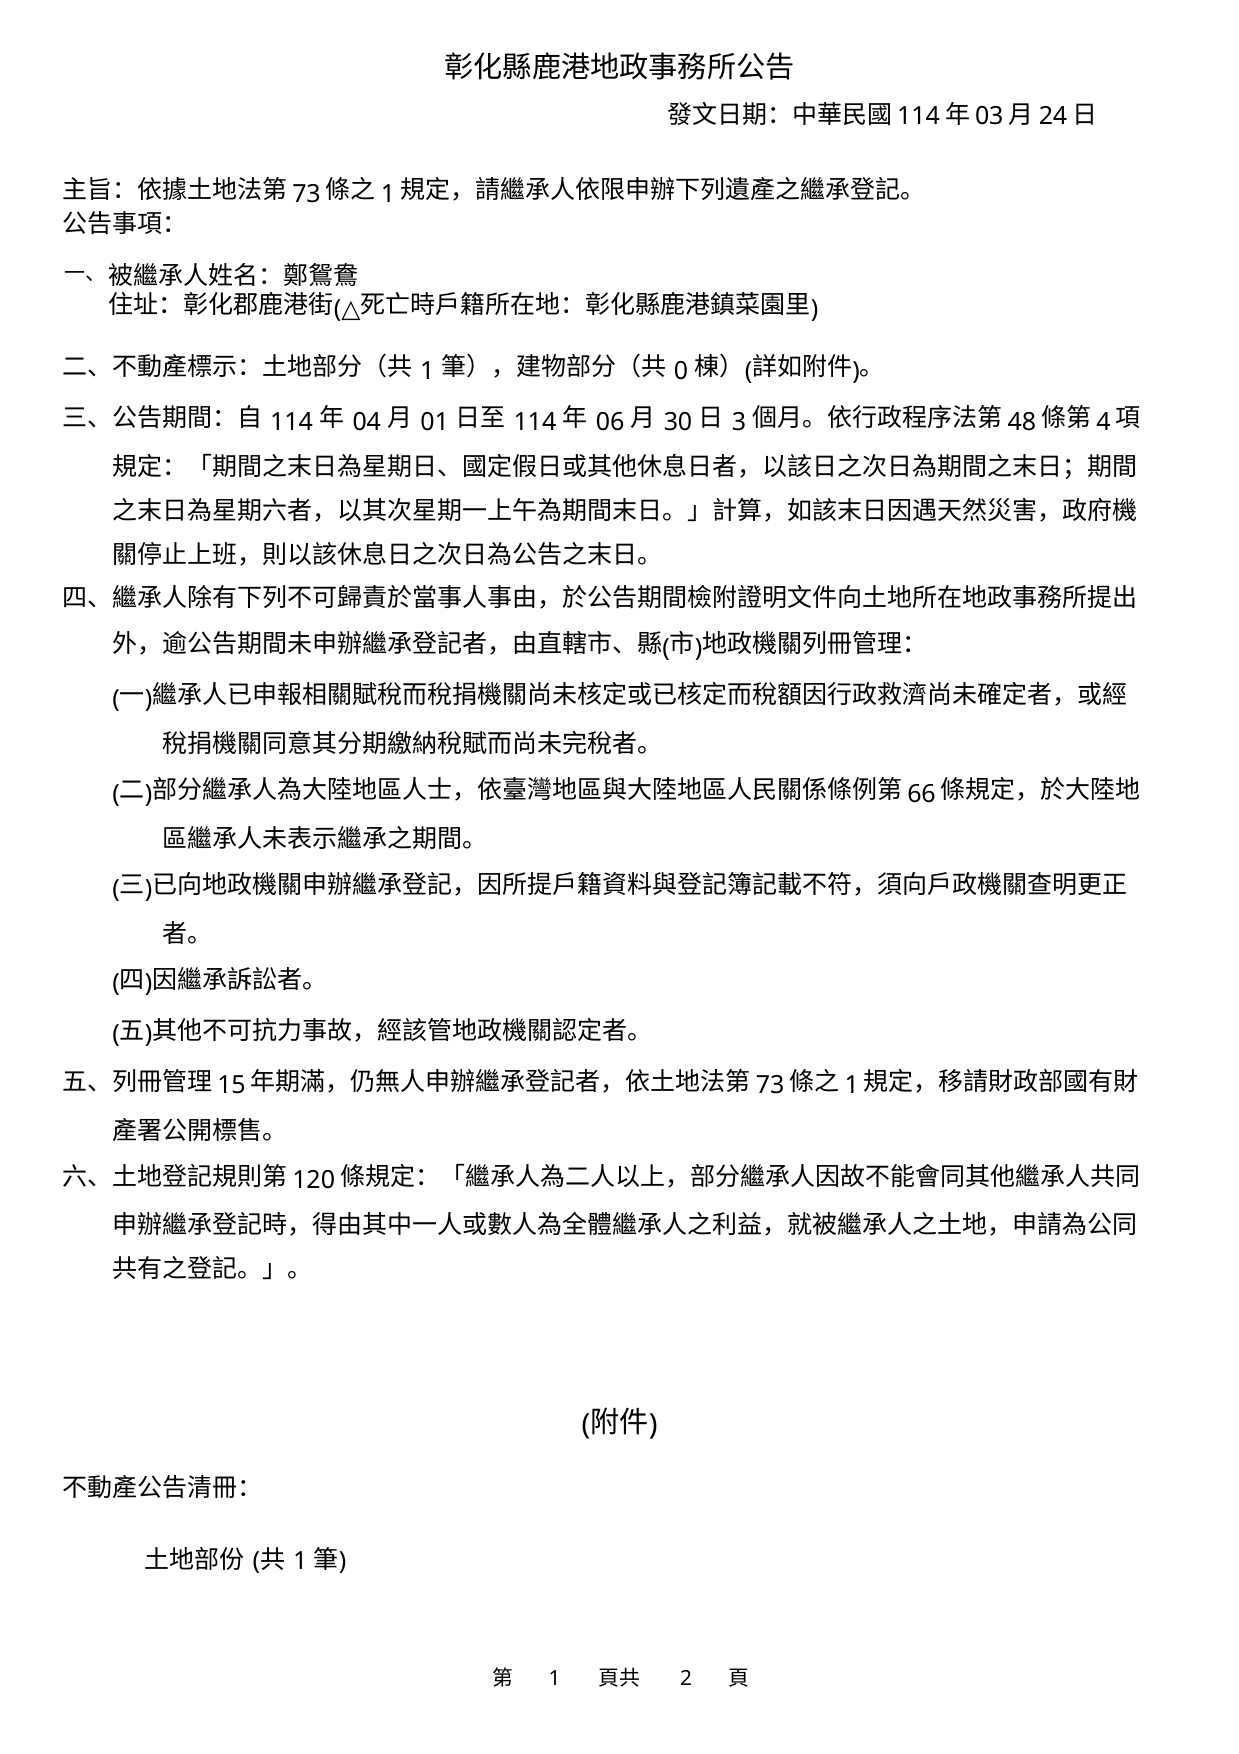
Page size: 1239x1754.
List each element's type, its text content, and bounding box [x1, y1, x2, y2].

table_cell [1177, 216, 1239, 261]
table_header [585, 0, 653, 41]
table_cell [0, 1392, 62, 1453]
table_cell [759, 135, 1177, 176]
table_cell 1 [523, 1658, 585, 1698]
table_cell [0, 1598, 62, 1657]
table_header [759, 0, 1177, 41]
table_cell [759, 1658, 1177, 1698]
table_cell [0, 261, 62, 312]
table_header [62, 0, 109, 41]
table_cell (附件) [62, 1392, 1177, 1453]
table_cell [667, 1598, 718, 1657]
table_header [483, 0, 523, 41]
table_cell [0, 95, 62, 135]
table_cell 頁 [718, 1658, 759, 1698]
table_cell [1177, 1454, 1239, 1526]
table_cell [62, 1598, 109, 1657]
table_header [718, 0, 759, 41]
table_cell [483, 1352, 523, 1392]
table_cell 彰化縣鹿港地政事務所公告 [62, 41, 1177, 94]
table_cell [1177, 312, 1239, 353]
table_cell [0, 1454, 62, 1526]
table_cell [718, 1352, 759, 1392]
table_cell [523, 95, 585, 135]
table_cell [585, 1352, 653, 1392]
table_cell [0, 41, 62, 94]
table_cell [653, 1598, 667, 1657]
table_header [667, 0, 718, 41]
table_cell [62, 135, 109, 176]
table_cell [1177, 41, 1239, 94]
table_cell [667, 135, 718, 176]
table_cell [62, 312, 109, 353]
table_cell [1177, 135, 1239, 176]
table_cell [759, 1352, 1177, 1392]
table_cell [585, 135, 653, 176]
table_cell [653, 1352, 667, 1392]
table_cell [0, 216, 62, 261]
table_cell [1177, 1526, 1239, 1597]
table_cell [585, 95, 653, 135]
table_cell [523, 135, 585, 176]
table_cell [653, 135, 667, 176]
table_cell 第 [483, 1658, 523, 1698]
table_cell [1177, 1598, 1239, 1657]
table_cell [653, 95, 667, 135]
table_cell [1177, 1352, 1239, 1392]
table_cell 不動產公告清冊： [62, 1454, 1177, 1526]
table_cell [0, 176, 62, 216]
table_cell [523, 1598, 585, 1657]
table_cell [62, 95, 109, 135]
table_header [0, 0, 62, 41]
table_cell [0, 1352, 62, 1392]
table_cell 一、 [62, 261, 109, 312]
table_cell [1177, 261, 1239, 312]
table_cell 頁共 [585, 1658, 653, 1698]
table_cell [0, 135, 62, 176]
table_cell [667, 1352, 718, 1392]
table_cell [62, 1352, 109, 1392]
table_cell 發文日期：中華民國114年03月24日 [667, 95, 1177, 135]
table_cell [1177, 1658, 1239, 1698]
table_cell [523, 1352, 585, 1392]
table_cell [109, 1658, 482, 1698]
table_cell [109, 135, 482, 176]
table_cell [483, 95, 523, 135]
table_cell [718, 135, 759, 176]
table_cell [1177, 95, 1239, 135]
table_cell [718, 1598, 759, 1657]
table_cell 主旨：依據土地法第73條之1規定，請繼承人依限申辦下列遺產之繼承登記。 公告事項： [62, 176, 1177, 261]
table_cell [759, 1598, 1177, 1657]
table_header [109, 0, 482, 41]
table_cell [0, 353, 62, 1352]
table_cell [0, 1658, 62, 1698]
table_cell [62, 1658, 109, 1698]
table_cell [109, 95, 482, 135]
table_cell [483, 135, 523, 176]
table_cell [585, 1598, 653, 1657]
table_cell [0, 1526, 62, 1597]
table_cell [1177, 1392, 1239, 1453]
table_cell 2 [653, 1658, 718, 1698]
table_cell [109, 1352, 482, 1392]
table_cell [1177, 353, 1239, 1352]
table_cell 土地部份 (共 1 筆) [62, 1526, 1177, 1597]
table_cell 二、不動產標示：土地部分（共 1 筆），建物部分（共 0 棟）(詳如附件)。 三、公告期間：自 114 年 04 月 01 日至 114 年 06 月 30 日 3 個月。依行政程序法第48條第4項 規定：「期間之末日為星期日、國定假日或其他休息日者，以該日之次日為期間之末日；期間 之末日為星期六者，以其次星期一上午為期間末日。」計算，如該末日因遇天然災害，政府機 關停止上班，則以該休息日之次日為公告之末日。 四、繼承人除有下列不可歸責於當事人事由，於公告期間檢附證明文件向土地所在地政事務所提出 外，逾公告期間未申辦繼承登記者，由直轄市、縣(市)地政機關列冊管理： (一)繼承人已申報相關賦稅而稅捐機關尚未核定或已核定而稅額因行政救濟尚未確定者，或經 稅捐機關同意其分期繳納稅賦而尚未完稅者。 (二)部分繼承人為大陸地區人士，依臺灣地區與大陸地區人民關係條例第66條規定，於大陸地 區繼承人未表示繼承之期間。 (三)已向地政機關申辦繼承登記，因所提戶籍資料與登記簿記載不符，須向戶政機關查明更正 者。 (四)因繼承訴訟者。 (五)其他不可抗力事故，經該管地政機關認定者。 五、列冊管理15年期滿，仍無人申辦繼承登記者，依土地法第73條之1規定，移請財政部國有財 產署公開標售。 六、土地登記規則第120條規定：「繼承人為二人以上，部分繼承人因故不能會同其他繼承人共同 申辦繼承登記時，得由其中一人或數人為全體繼承人之利益，就被繼承人之土地，申請為公同 共有之登記。」。 [62, 353, 1177, 1352]
table_cell 被繼承人姓名：鄭鴛鴦 住址：彰化郡鹿港街(△死亡時戶籍所在地：彰化縣鹿港鎮菜園里) [109, 261, 1177, 353]
table_cell [109, 1598, 482, 1657]
table_header [653, 0, 667, 41]
table_header [523, 0, 585, 41]
table_cell [1177, 176, 1239, 216]
table_header [1177, 0, 1239, 41]
table_cell [0, 312, 62, 353]
table_cell [483, 1598, 523, 1657]
